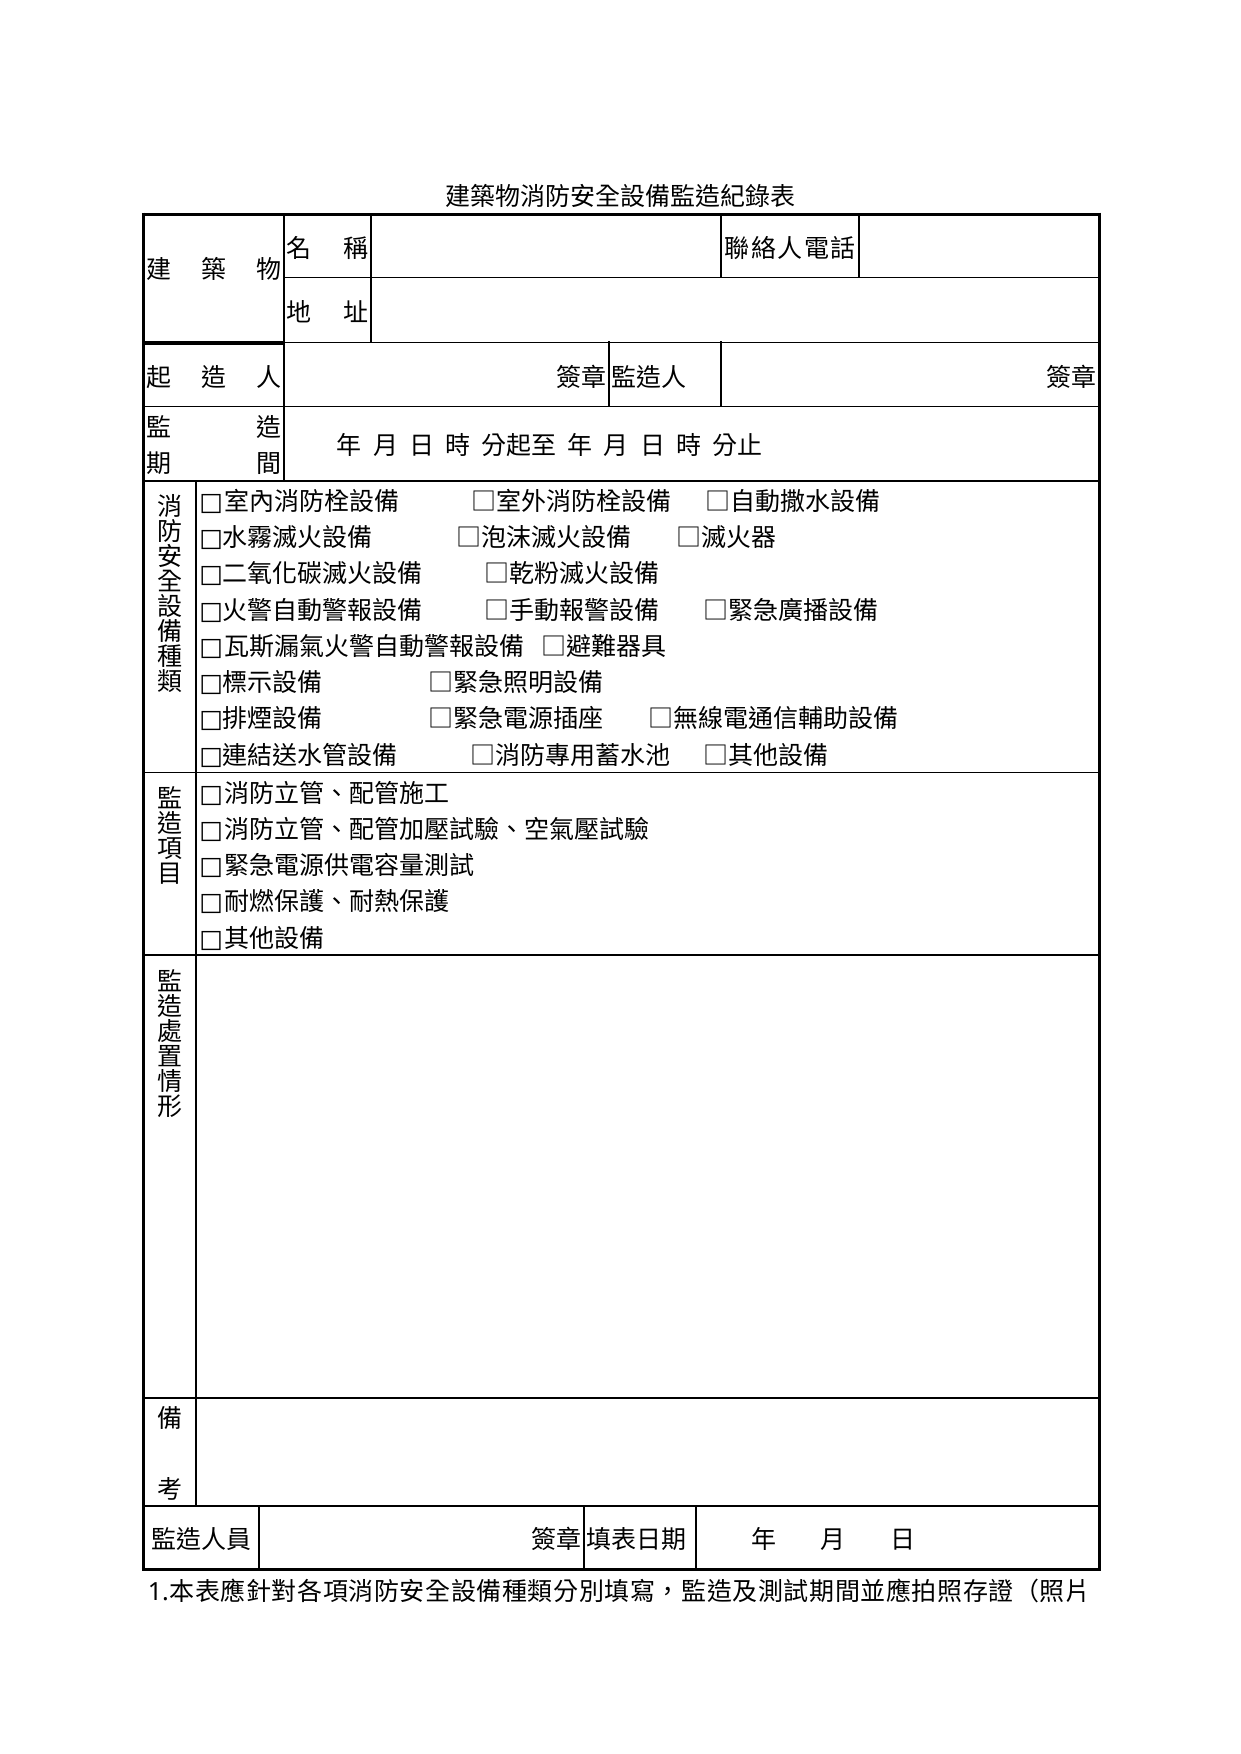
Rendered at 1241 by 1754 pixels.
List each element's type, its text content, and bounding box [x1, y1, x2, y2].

table_cell 監造 期間 [145, 407, 283, 480]
table_cell 監造處置情形 [145, 956, 195, 1397]
table_cell 監造人員 [145, 1507, 258, 1568]
table_cell [197, 1399, 1098, 1505]
table_header [372, 216, 720, 277]
table_cell 年 月 日 時 分起至 年 月 日 時 分止 [285, 407, 1098, 480]
table_cell 監造項目 [145, 773, 195, 954]
table_cell 消防安全設備種類 [145, 482, 195, 771]
table_cell 備 考 [145, 1399, 195, 1505]
table_cell 簽章 [285, 343, 608, 406]
table_cell 消防立管、配管施工 消防立管、配管加壓試驗、空氣壓試驗 緊急電源供電容量測試 耐燃保護、耐熱保護 其他設備 [197, 773, 1098, 954]
table_cell 地址 [285, 278, 370, 341]
table_header 名稱 [285, 216, 370, 277]
table_cell 室內消防栓設備 □室外消防栓設備 □自動撒水設備 □水霧滅火設備 □泡沫滅火設備 □滅火器 □二氧化碳滅火設備 □乾粉滅火設備 □火警自動警報設備 □手動報警設備 □緊急廣播設備 瓦斯漏氣火警自動警報設備 □避難器具 □標示設備 □緊急照明設備 □排煙設備 □緊急電源插座 □無線電通信輔助設備 □連結送水管設備 □消防專用蓄水池 □其他設備 [197, 482, 1098, 771]
table_header 聯絡人電話 [722, 216, 858, 277]
table_cell 監造人 [610, 343, 720, 406]
table_header [860, 216, 1098, 277]
table_cell [372, 278, 1098, 341]
table_cell 簽章 [260, 1507, 583, 1568]
table_header 建築物 [145, 216, 283, 341]
text 建築物消防安全設備監造紀錄表 [148, 176, 1092, 213]
table_cell 填表日期 [585, 1507, 695, 1568]
table_cell 年 月 日 [697, 1507, 1098, 1568]
table_cell （文字敘明測試結果及處置情形） [197, 956, 1098, 1397]
table_cell 起造人 [145, 345, 283, 406]
text 1.本表應針對各項消防安全設備種類分別填寫，監造及測試期間並應拍照存證（照片 [148, 1571, 1092, 1608]
table_cell 簽章 [722, 343, 1098, 406]
